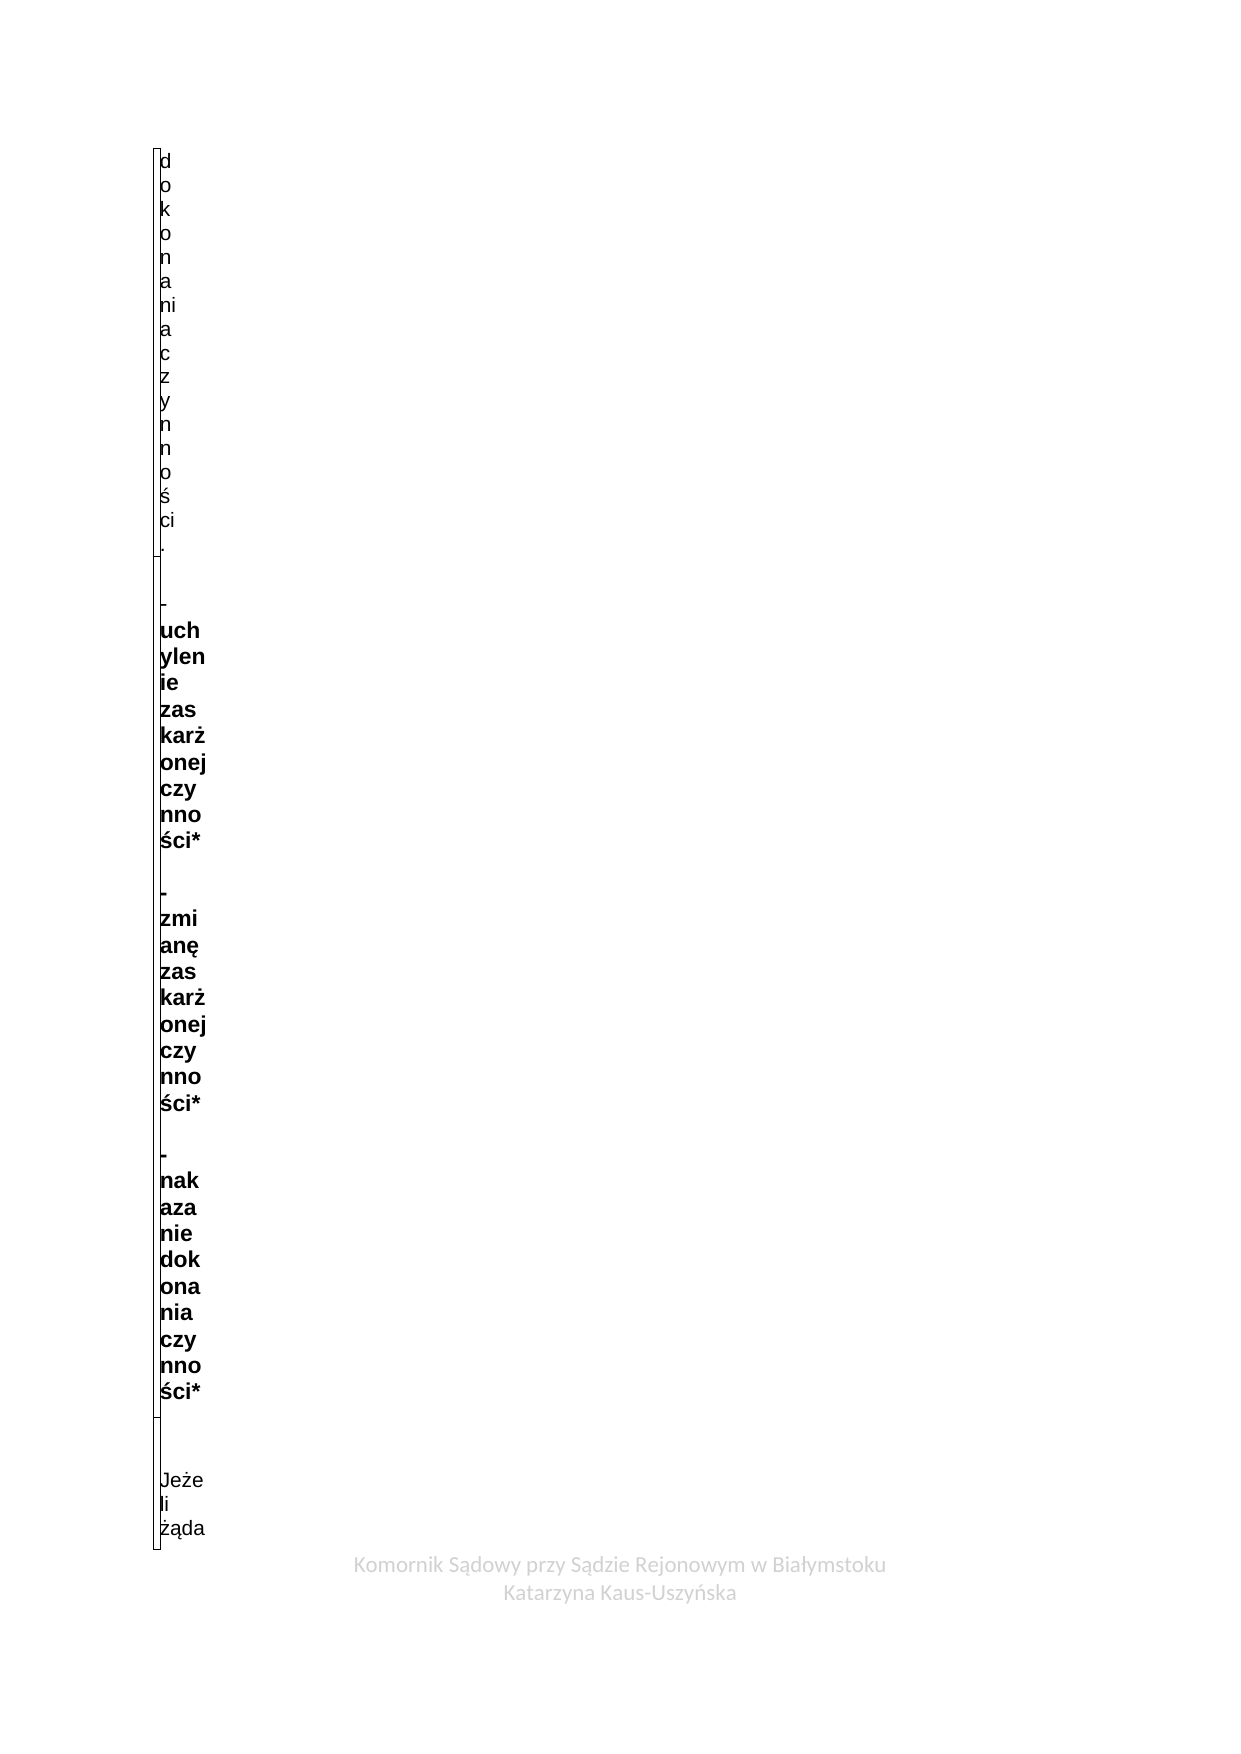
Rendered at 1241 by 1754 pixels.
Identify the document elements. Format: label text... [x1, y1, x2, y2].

table_cell 5.1. Wnoszę o: - uchylenie zaskarżonej czynności* - zmianę zaskarżonej czynności* - nakazanie dokonania czynności* [154, 557, 160, 1417]
